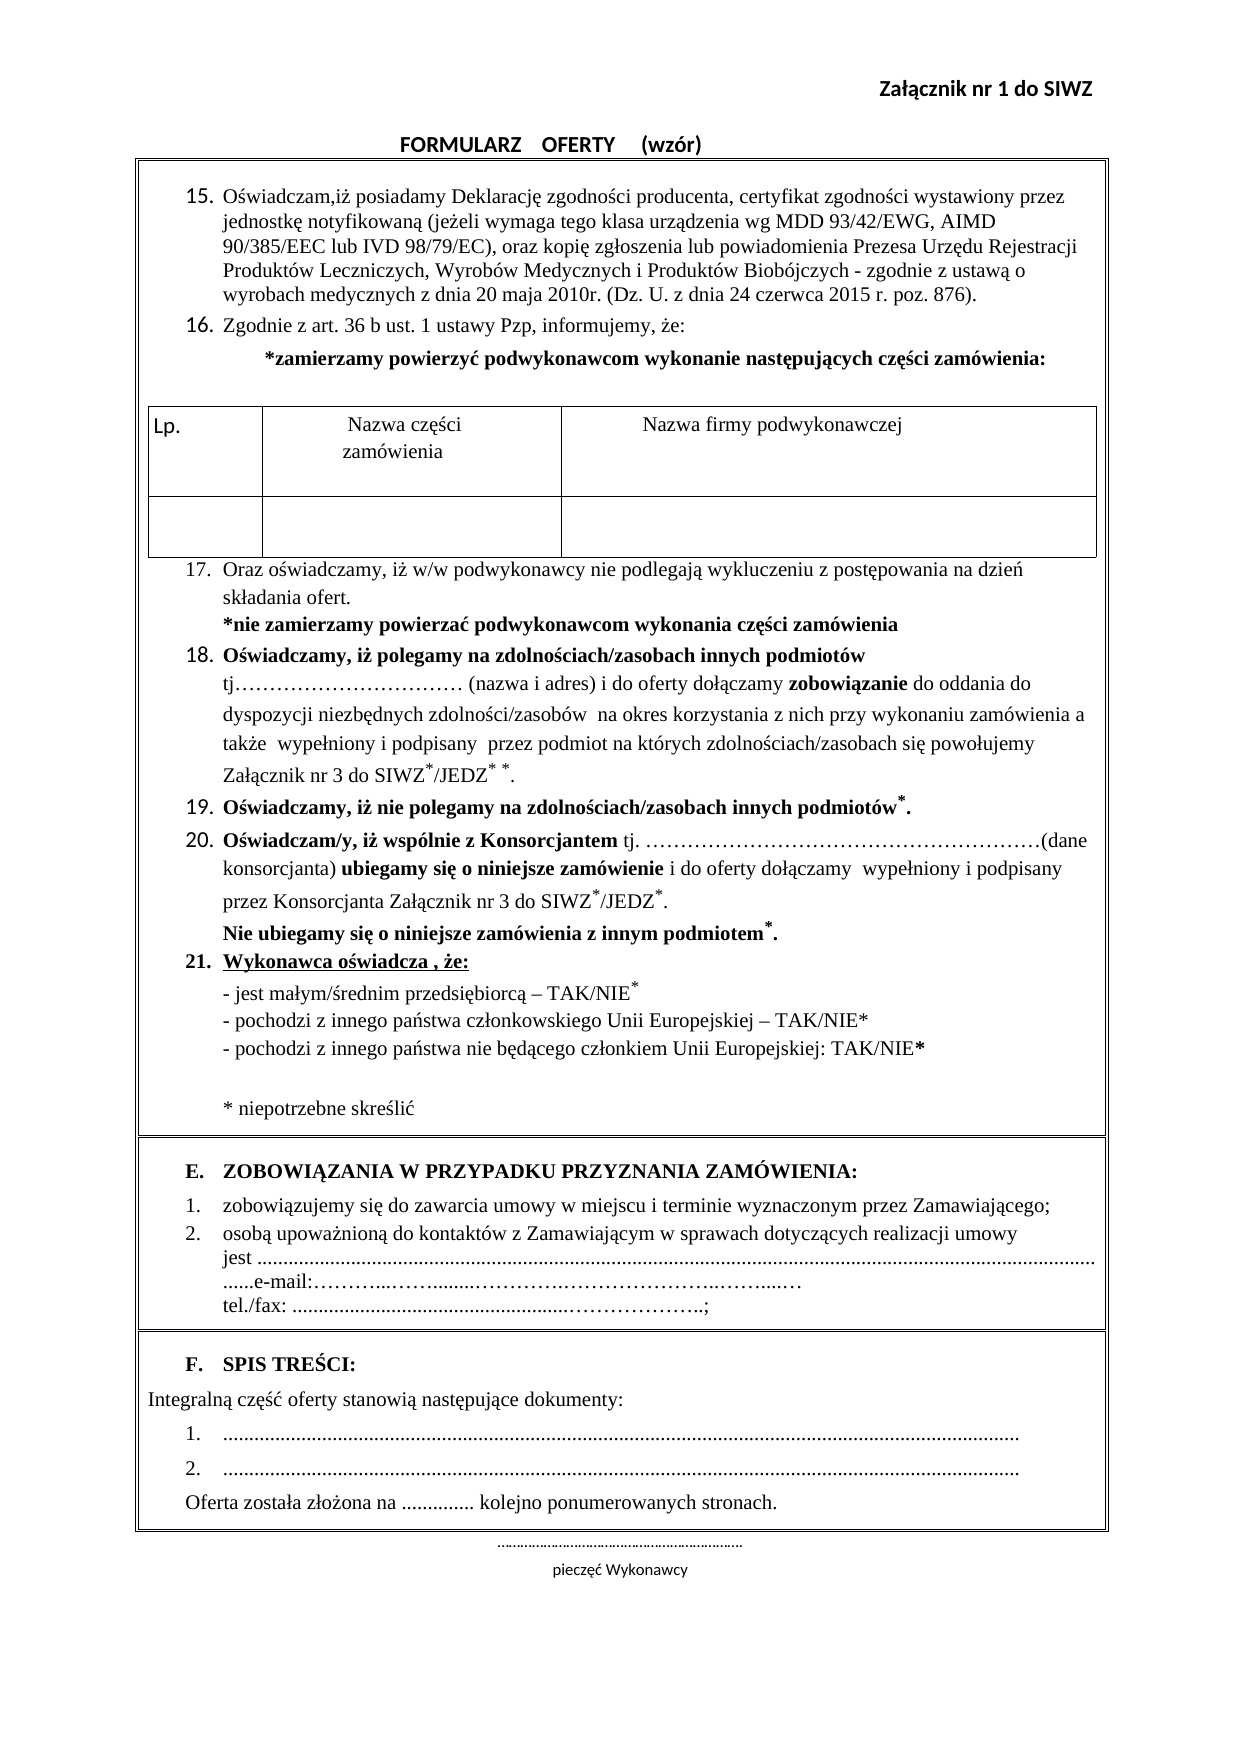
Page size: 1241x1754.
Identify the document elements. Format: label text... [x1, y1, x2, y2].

table_cell ZOBOWIĄZANIA W PRZYPADKU PRZYZNANIA ZAMÓWIENIA: zobowiązujemy się do zawarcia umowy w miejscu i terminie wyznaczonym przez Zamawiającego; osobą upoważnioną do kontaktów z Zamawiającym w sprawach dotyczących realizacji umowy jest .......................................................................................................................................................................e-mail:………...……........………….…………………..……....… tel./fax: .....................................................………………..; [139, 1138, 1105, 1328]
table_header Nazwa firmy podwykonawczej [562, 407, 1096, 496]
table_cell SPIS TREŚCI: Integralną część oferty stanowią następujące dokumenty: ......................................................................................................................................................... ......................................................................................................................................................... Oferta została złożona na .............. kolejno ponumerowanych stronach. [139, 1332, 1105, 1529]
text ………………………………………………………. [148, 1532, 1093, 1552]
table_header Lp. [149, 407, 262, 496]
text pieczęć Wykonawcy [148, 1559, 1093, 1579]
table_cell [149, 497, 262, 557]
table_cell D. OŚWIADCZENIA: Oświadczamy, iż termin realizacji bieżącego zamówienia wynosi ………… dni Oświadczamy,iż termin przydatności przedmiotu zamówienia wynosi min. 12 m-cy. zamówienie zostanie zrealizowane w terminach określonych w SIWZ oraz w ofercie; w cenie naszej oferty zostały uwzględnione wszystkie koszty wykonania zamówienia; zapoznaliśmy się ze Specyfikacją Istotnych Warunków Zamówienia oraz wzorem umowy i nie wnosimy do nich zastrzeżeń oraz przyjmujemy warunki w nich zawarte; uważamy się za związanych niniejszą ofertą na okres 60 dni licząc od dnia otwarcia ofert (włącznie z tym dniem); akceptujemy, iż zapłata za zrealizowanie zamówienia nastąpi (na zasadach opisanych we wzorze umowy) w terminie 60 dni od daty otrzymania przez Zamawiającego prawidłowo wystawionej faktury; wadium w wysokości ________________ PLN (słownie: ___________ złotych), zostało wniesione w dniu ................................., w formie:............................................................................; prosimy o zwrot wadium (wniesionego w pieniądzu), na zasadach określonych w art. 46 ustawy PZP, na następujący rachunek: ………….........................................................................................…...……… oświadczam/y, że wobec mnie/nas nie wydano prawomocnego wyroku sądu lub ostatecznej decyzji administracyjnej o zaleganiu z uiszczaniem podatków, opłat lub składek na ubezpieczenia społeczne lub zdrowotne ( jeśli wydano powyższy wyrok należy dostarczyć wyrok lub decyzję – dokumenty potwierdzające dokonanie płatności tych należności wraz z ewentualnymi odsetkami lub grzywnami lub zawarcie wiążącego porozumienia w sprawie spłat tych należności), oświadczam/y o braku orzeczenia wobec mnie/nas tytułem środka zapobiegawczego zakazu ubiegania się o zamówienia publiczne oświadczam/y o braku wydania prawomocnego wyroku sądu skazującego za wykroczenie na karę ograniczenia wolności lub grzywny w zakresie określonym przez zamawiającego na podstawie art.24 ust. 5 pkt. 5 i 6 ustawy; oświadczam o braku wydania wobec mnie ostatecznej decyzji administracyjnej o naruszeniu obowiązków wynikających z przepisów prawa pracy,prawa ochrony środowiska lub przepisów o zabezpieczeniu społecznym w zakresie określonym przez zamawiającego na podstawie art.24 ust. 5 pkt.7 ustawy oświadczam/y,iż nie zalegam z opłacaniem podatków i opłat lokalnych,o których mowa w ustawie z dnia 12 stycznia 1991r.o podatkach i opłatach lokalnych(Dz.U.z2016r.poz.716) Oświadczam,iż posiadamy Deklarację zgodności producenta, certyfikat zgodności wystawiony przez jednostkę notyfikowaną (jeżeli wymaga tego klasa urządzenia wg MDD 93/42/EWG, AIMD 90/385/EEC lub IVD 98/79/EC), oraz kopię zgłoszenia lub powiadomienia Prezesa Urzędu Rejestracji Produktów Leczniczych, Wyrobów Medycznych i Produktów Biobójczych - zgodnie z ustawą o wyrobach medycznych z dnia 20 maja 2010r. (Dz. U. z dnia 24 czerwca 2015 r. poz. 876). Zgodnie z art. 36 b ust. 1 ustawy Pzp, informujemy, że: *zamierzamy powierzyć podwykonawcom wykonanie następujących części zamówienia: Oraz oświadczamy, iż w/w podwykonawcy nie podlegają wykluczeniu z postępowania na dzień składania ofert. *nie zamierzamy powierzać podwykonawcom wykonania części zamówienia Oświadczamy, iż polegamy na zdolnościach/zasobach innych podmiotów tj…………………………… (nazwa i adres) i do oferty dołączamy zobowiązanie do oddania do dyspozycji niezbędnych zdolności/zasobów na okres korzystania z nich przy wykonaniu zamówienia a także wypełniony i podpisany przez podmiot na których zdolnościach/zasobach się powołujemy Załącznik nr 3 do SIWZ*/JEDZ* *. Oświadczamy, iż nie polegamy na zdolnościach/zasobach innych podmiotów*. Oświadczam/y, iż wspólnie z Konsorcjantem tj. …………………………………………………(dane konsorcjanta) ubiegamy się o niniejsze zamówienie i do oferty dołączamy wypełniony i podpisany przez Konsorcjanta Załącznik nr 3 do SIWZ*/JEDZ*. Nie ubiegamy się o niniejsze zamówienia z innym podmiotem*. Wykonawca oświadcza , że: - jest małym/średnim przedsiębiorcą – TAK/NIE* - pochodzi z innego państwa członkowskiego Unii Europejskiej – TAK/NIE* - pochodzi z innego państwa nie będącego członkiem Unii Europejskiej: TAK/NIE* * niepotrzebne skreślić [139, 161, 1105, 1135]
table_cell [562, 497, 1096, 557]
table_cell [263, 497, 561, 557]
table_header Nazwa części zamówienia [263, 407, 561, 496]
